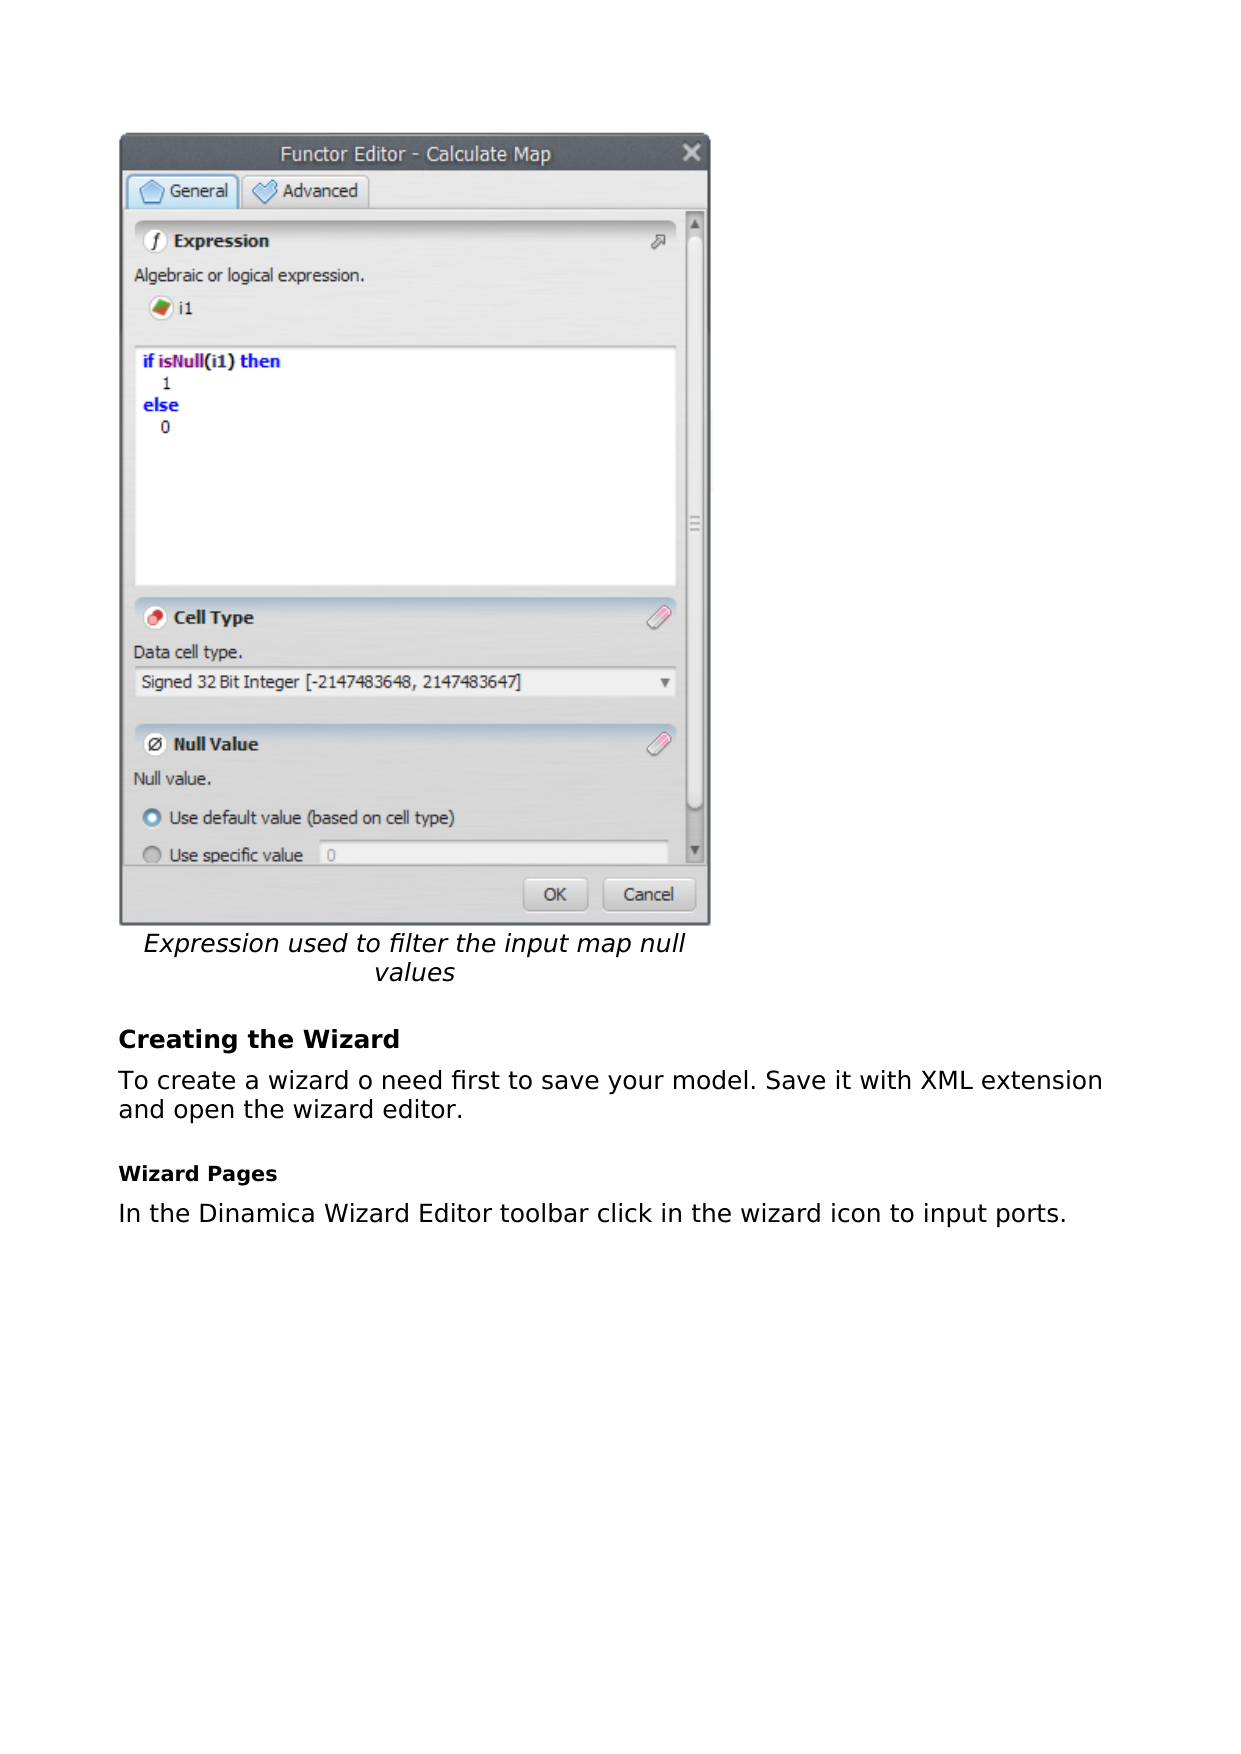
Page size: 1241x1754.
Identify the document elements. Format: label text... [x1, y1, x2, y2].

subtitle Creating the Wizard [118, 1025, 1122, 1054]
text To create a wizard o need first to save your model. Save it with XML extension and open the wizard editor. [118, 1067, 1122, 1125]
text Expression used to filter the input map null values [118, 929, 713, 987]
picture [118, 130, 714, 929]
subtitle Wizard Pages [118, 1162, 1122, 1187]
text In the Dinamica Wizard Editor toolbar click in the wizard icon to input ports. [118, 1199, 1122, 1228]
